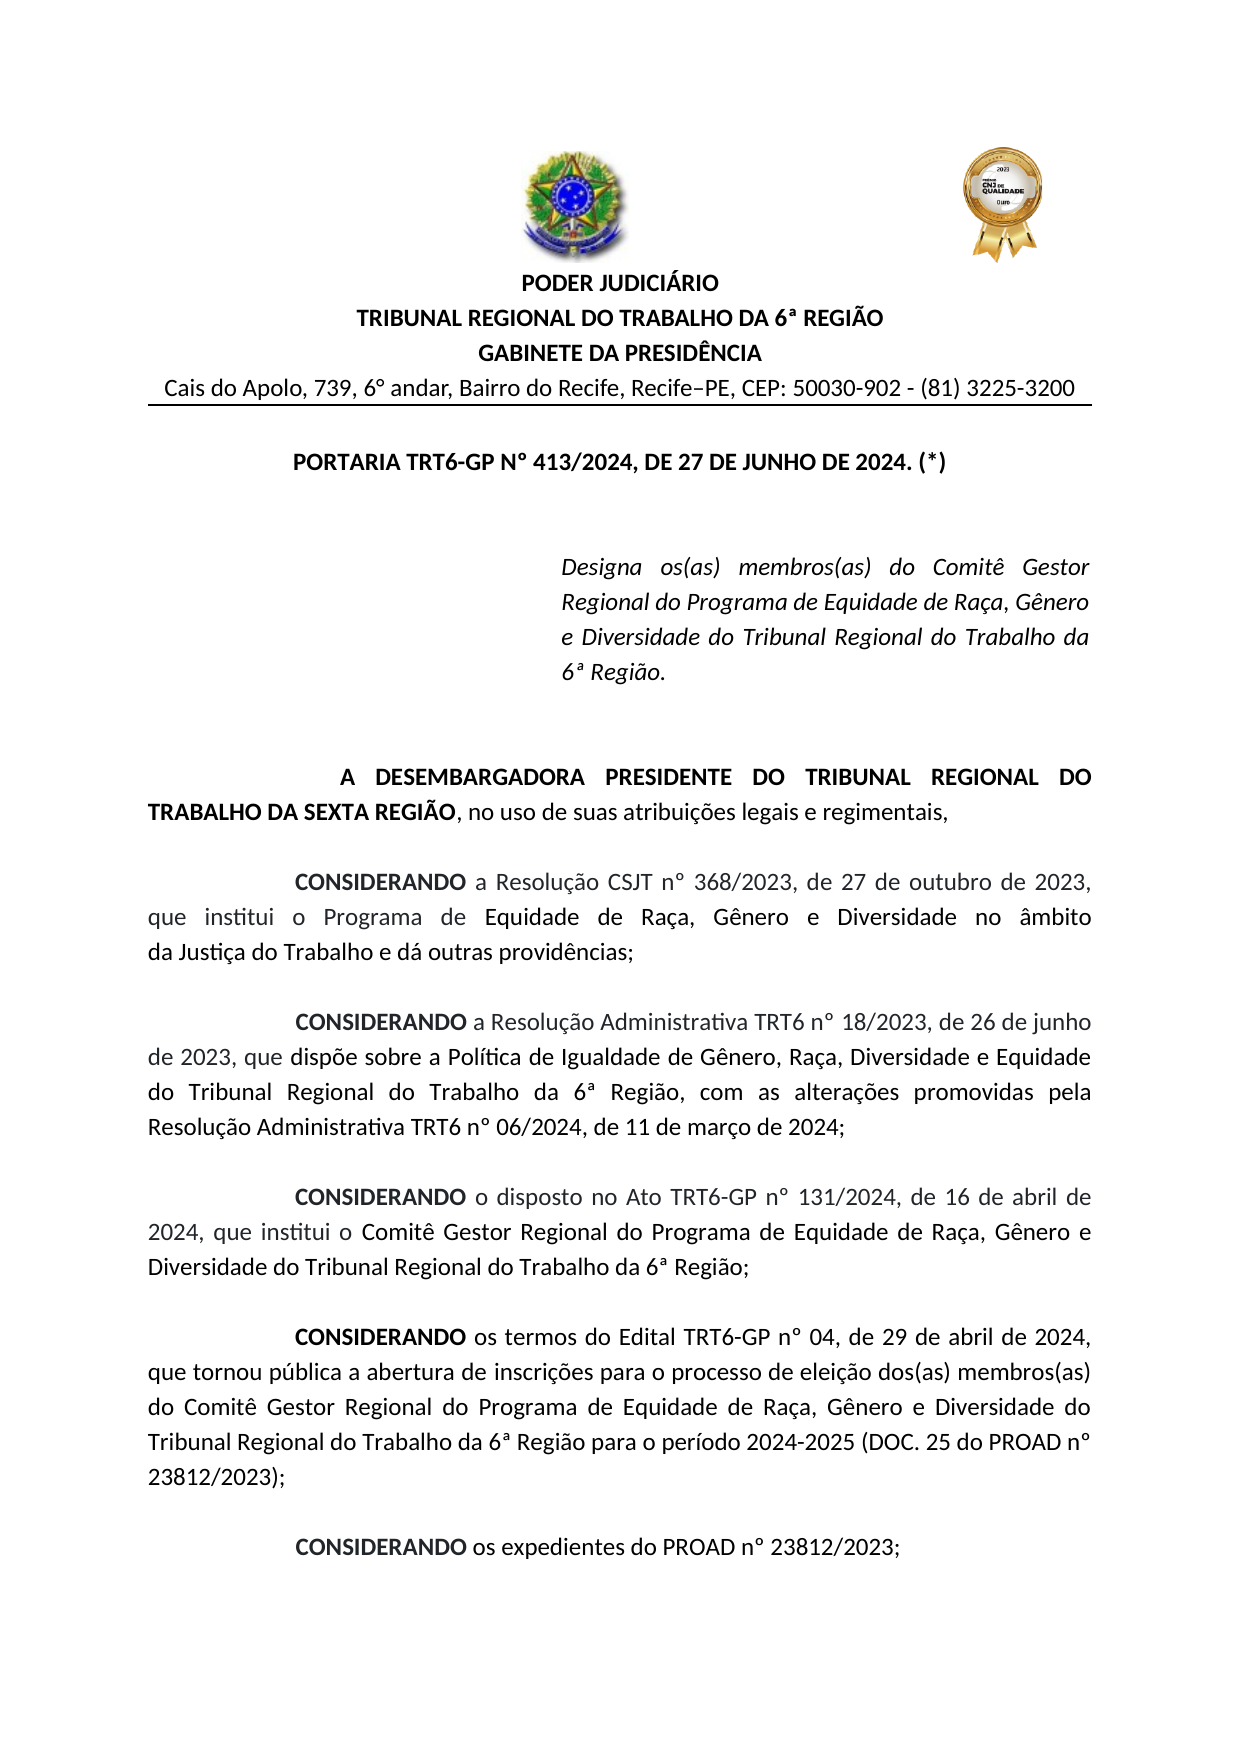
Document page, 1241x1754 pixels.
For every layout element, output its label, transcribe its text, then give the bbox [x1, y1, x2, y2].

text CONSIDERANDO os expedientes do PROAD nº 23812/2023; [148, 1531, 1092, 1561]
text GABINETE DA PRESIDÊNCIA [148, 337, 1092, 367]
text CONSIDERANDO os termos do Edital TRT6-GP nº 04, de 29 de abril de 2024, que tornou pública a abertura de inscrições para o processo de eleição dos(as) membros(as) do Comitê Gestor Regional do Programa de Equidade de Raça, Gênero e Diversidade do Tribunal Regional do Trabalho da 6ª Região para o período 2024-2025 (DOC. 25 do PROAD nº 23812/2023); [148, 1321, 1092, 1491]
text Cais do Apolo, 739, 6° andar, Bairro do Recife, Recife–PE, CEP: 50030-902 - (81) 3225-3200 [148, 372, 1092, 404]
text A DESEMBARGADORA PRESIDENTE DO TRIBUNAL REGIONAL DO TRABALHO DA SEXTA REGIÃO, no uso de suas atribuições legais e regimentais, [148, 761, 1092, 826]
text CONSIDERANDO a Resolução Administrativa TRT6 nº 18/2023, de 26 de junho de 2023, que dispõe sobre a Política de Igualdade de Gênero, Raça, Diversidade e Equidade do Tribunal Regional do Trabalho da 6ª Região, com as alterações promovidas pela Resolução Administrativa TRT6 nº 06/2024, de 11 de março de 2024; [148, 1006, 1092, 1141]
text TRIBUNAL REGIONAL DO TRABALHO DA 6ª REGIÃO [148, 302, 1092, 332]
text Designa os(as) membros(as) do Comitê Gestor Regional do Programa de Equidade de Raça, Gênero e Diversidade do Tribunal Regional do Trabalho da 6ª Região. [561, 551, 1092, 686]
text CONSIDERANDO a Resolução CSJT nº 368/2023, de 27 de outubro de 2023, que institui o Programa de Equidade de Raça, Gênero e Diversidade no âmbito da Justiça do Trabalho e dá outras providências; [148, 866, 1092, 966]
text PORTARIA TRT6-GP Nº 413/2024, DE 27 DE JUNHO DE 2024. (*) [148, 446, 1092, 476]
text PODER JUDICIÁRIO [148, 267, 1092, 297]
picture [520, 151, 630, 263]
text CONSIDERANDO o disposto no Ato TRT6-GP nº 131/2024, de 16 de abril de 2024, que institui o Comitê Gestor Regional do Programa de Equidade de Raça, Gênero e Diversidade do Tribunal Regional do Trabalho da 6ª Região; [148, 1181, 1092, 1281]
picture [963, 147, 1043, 263]
